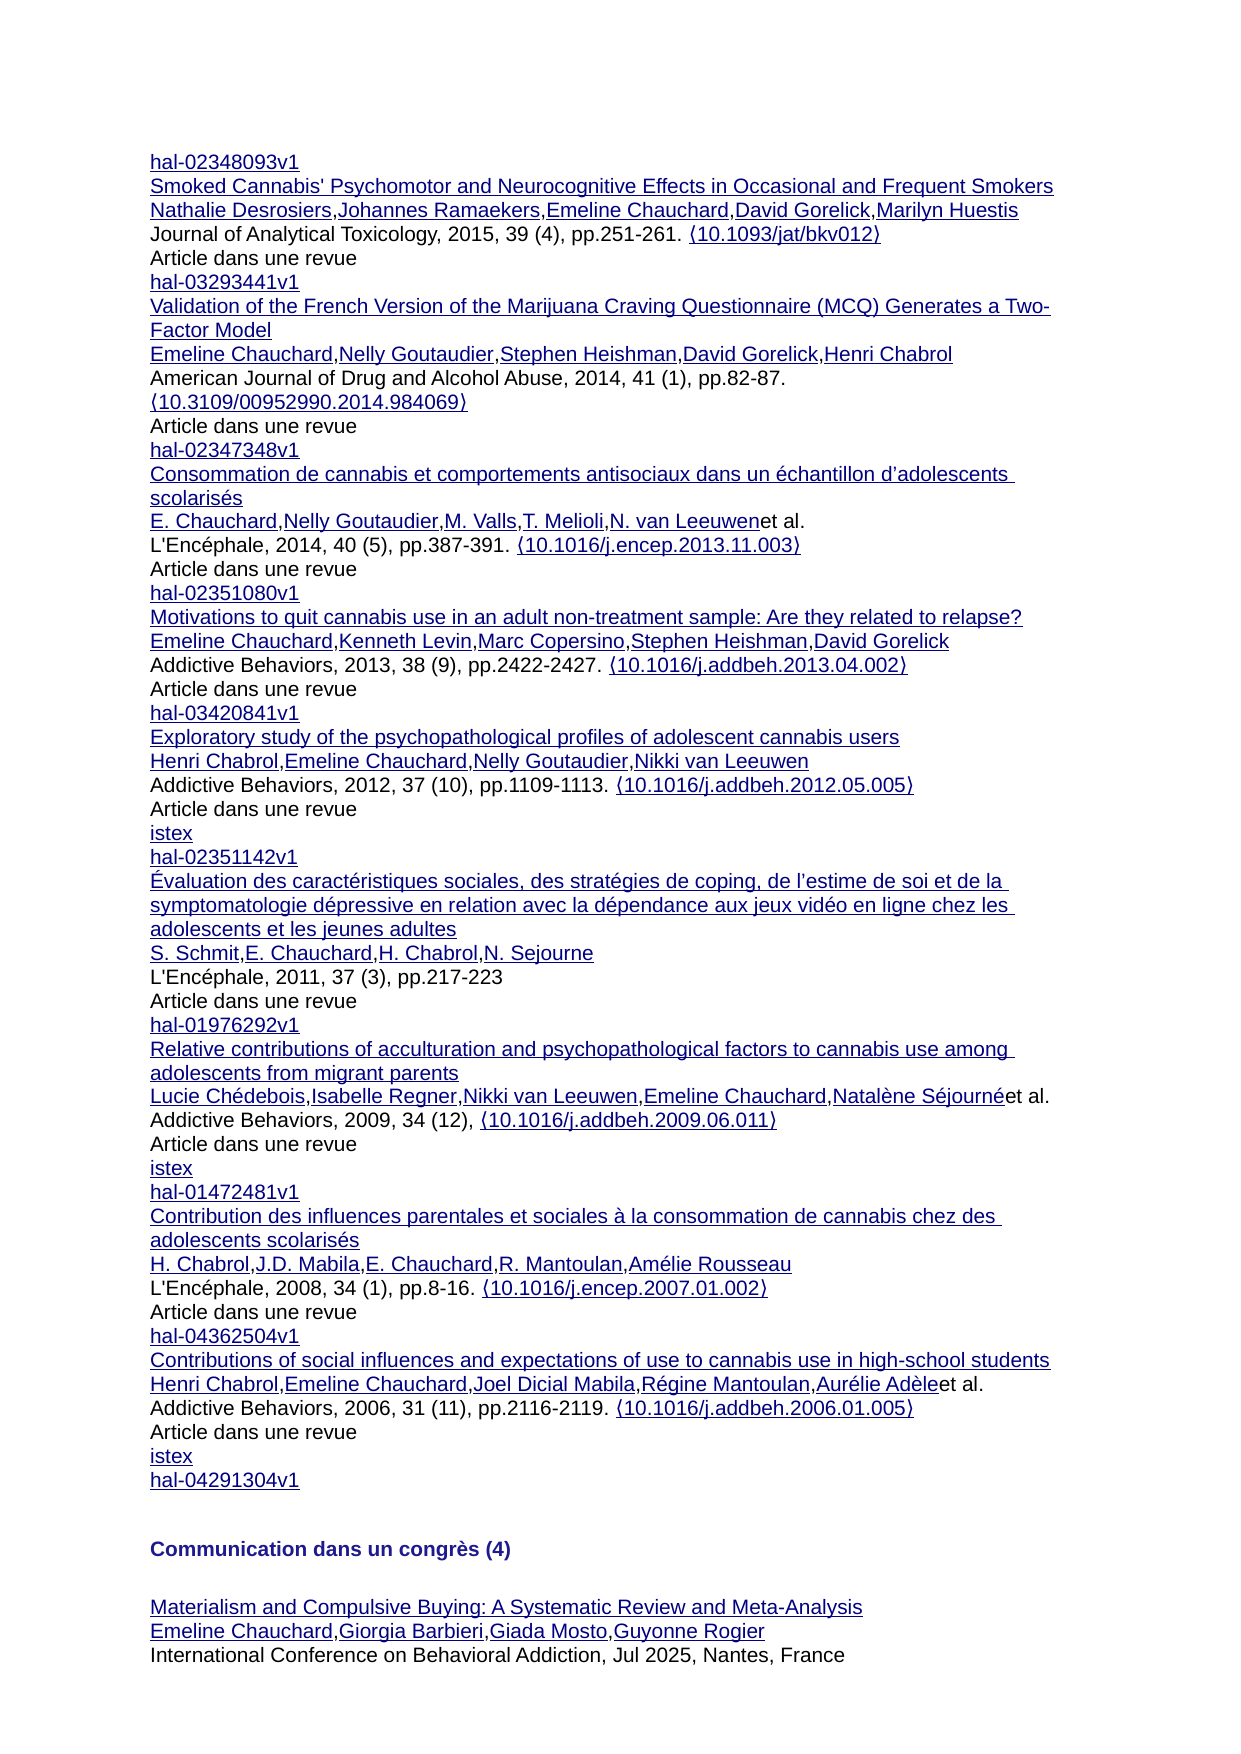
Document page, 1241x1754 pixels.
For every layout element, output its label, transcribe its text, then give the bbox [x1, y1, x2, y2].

table_cell Évaluation des caractéristiques sociales, des stratégies de coping, de l’estime de soi et de la symptomatologie dépressive en relation avec la dépendance aux jeux vidéo en ligne chez les adolescents et les jeunes adultes S. Schmit,E. Chauchard,H. Chabrol,N. Sejourne L'Encéphale, 2011, 37 (3), pp.217-223 Article dans une revue hal-01976292v1 [150, 869, 1090, 1036]
table_cell Motivations to quit cannabis use in an adult non-treatment sample: Are they related to relapse? Emeline Chauchard,Kenneth Levin,Marc Copersino,Stephen Heishman,David Gorelick Addictive Behaviors, 2013, 38 (9), pp.2422-2427. ⟨10.1016/j.addbeh.2013.04.002⟩ Article dans une revue hal-03420841v1 [150, 605, 1090, 725]
table_header Materialism and Compulsive Buying: A Systematic Review and Meta-Analysis Emeline Chauchard,Giorgia Barbieri,Giada Mosto,Guyonne Rogier International Conference on Behavioral Addiction, Jul 2025, Nantes, France [150, 1595, 1090, 1667]
subtitle Communication dans un congrès (4) [150, 1536, 1090, 1560]
table_cell Contributions of social influences and expectations of use to cannabis use in high-school students Henri Chabrol,Emeline Chauchard,Joel Dicial Mabila,Régine Mantoulan,Aurélie Adèleet al. Addictive Behaviors, 2006, 31 (11), pp.2116-2119. ⟨10.1016/j.addbeh.2006.01.005⟩ Article dans une revue istex hal-04291304v1 [150, 1348, 1090, 1492]
table_cell Contribution des influences parentales et sociales à la consommation de cannabis chez des adolescents scolarisés H. Chabrol,J.D. Mabila,E. Chauchard,R. Mantoulan,Amélie Rousseau L'Encéphale, 2008, 34 (1), pp.8-16. ⟨10.1016/j.encep.2007.01.002⟩ Article dans une revue hal-04362504v1 [150, 1204, 1090, 1348]
table_cell Exploratory study of the psychopathological profiles of adolescent cannabis users Henri Chabrol,Emeline Chauchard,Nelly Goutaudier,Nikki van Leeuwen Addictive Behaviors, 2012, 37 (10), pp.1109-1113. ⟨10.1016/j.addbeh.2012.05.005⟩ Article dans une revue istex hal-02351142v1 [150, 725, 1090, 869]
table_cell hal-02348093v1 [150, 150, 1090, 174]
table_cell Relative contributions of acculturation and psychopathological factors to cannabis use among adolescents from migrant parents Lucie Chédebois,Isabelle Regner,Nikki van Leeuwen,Emeline Chauchard,Natalène Séjournéet al. Addictive Behaviors, 2009, 34 (12), ⟨10.1016/j.addbeh.2009.06.011⟩ Article dans une revue istex hal-01472481v1 [150, 1036, 1090, 1204]
table_cell Consommation de cannabis et comportements antisociaux dans un échantillon d’adolescents scolarisés E. Chauchard,Nelly Goutaudier,M. Valls,T. Melioli,N. van Leeuwenet al. L'Encéphale, 2014, 40 (5), pp.387-391. ⟨10.1016/j.encep.2013.11.003⟩ Article dans une revue hal-02351080v1 [150, 461, 1090, 605]
table_cell Smoked Cannabis' Psychomotor and Neurocognitive Effects in Occasional and Frequent Smokers Nathalie Desrosiers,Johannes Ramaekers,Emeline Chauchard,David Gorelick,Marilyn Huestis Journal of Analytical Toxicology, 2015, 39 (4), pp.251-261. ⟨10.1093/jat/bkv012⟩ Article dans une revue hal-03293441v1 [150, 174, 1090, 294]
table_cell Validation of the French Version of the Marijuana Craving Questionnaire (MCQ) Generates a Two-Factor Model Emeline Chauchard,Nelly Goutaudier,Stephen Heishman,David Gorelick,Henri Chabrol American Journal of Drug and Alcohol Abuse, 2014, 41 (1), pp.82-87. ⟨10.3109/00952990.2014.984069⟩ Article dans une revue hal-02347348v1 [150, 294, 1090, 461]
